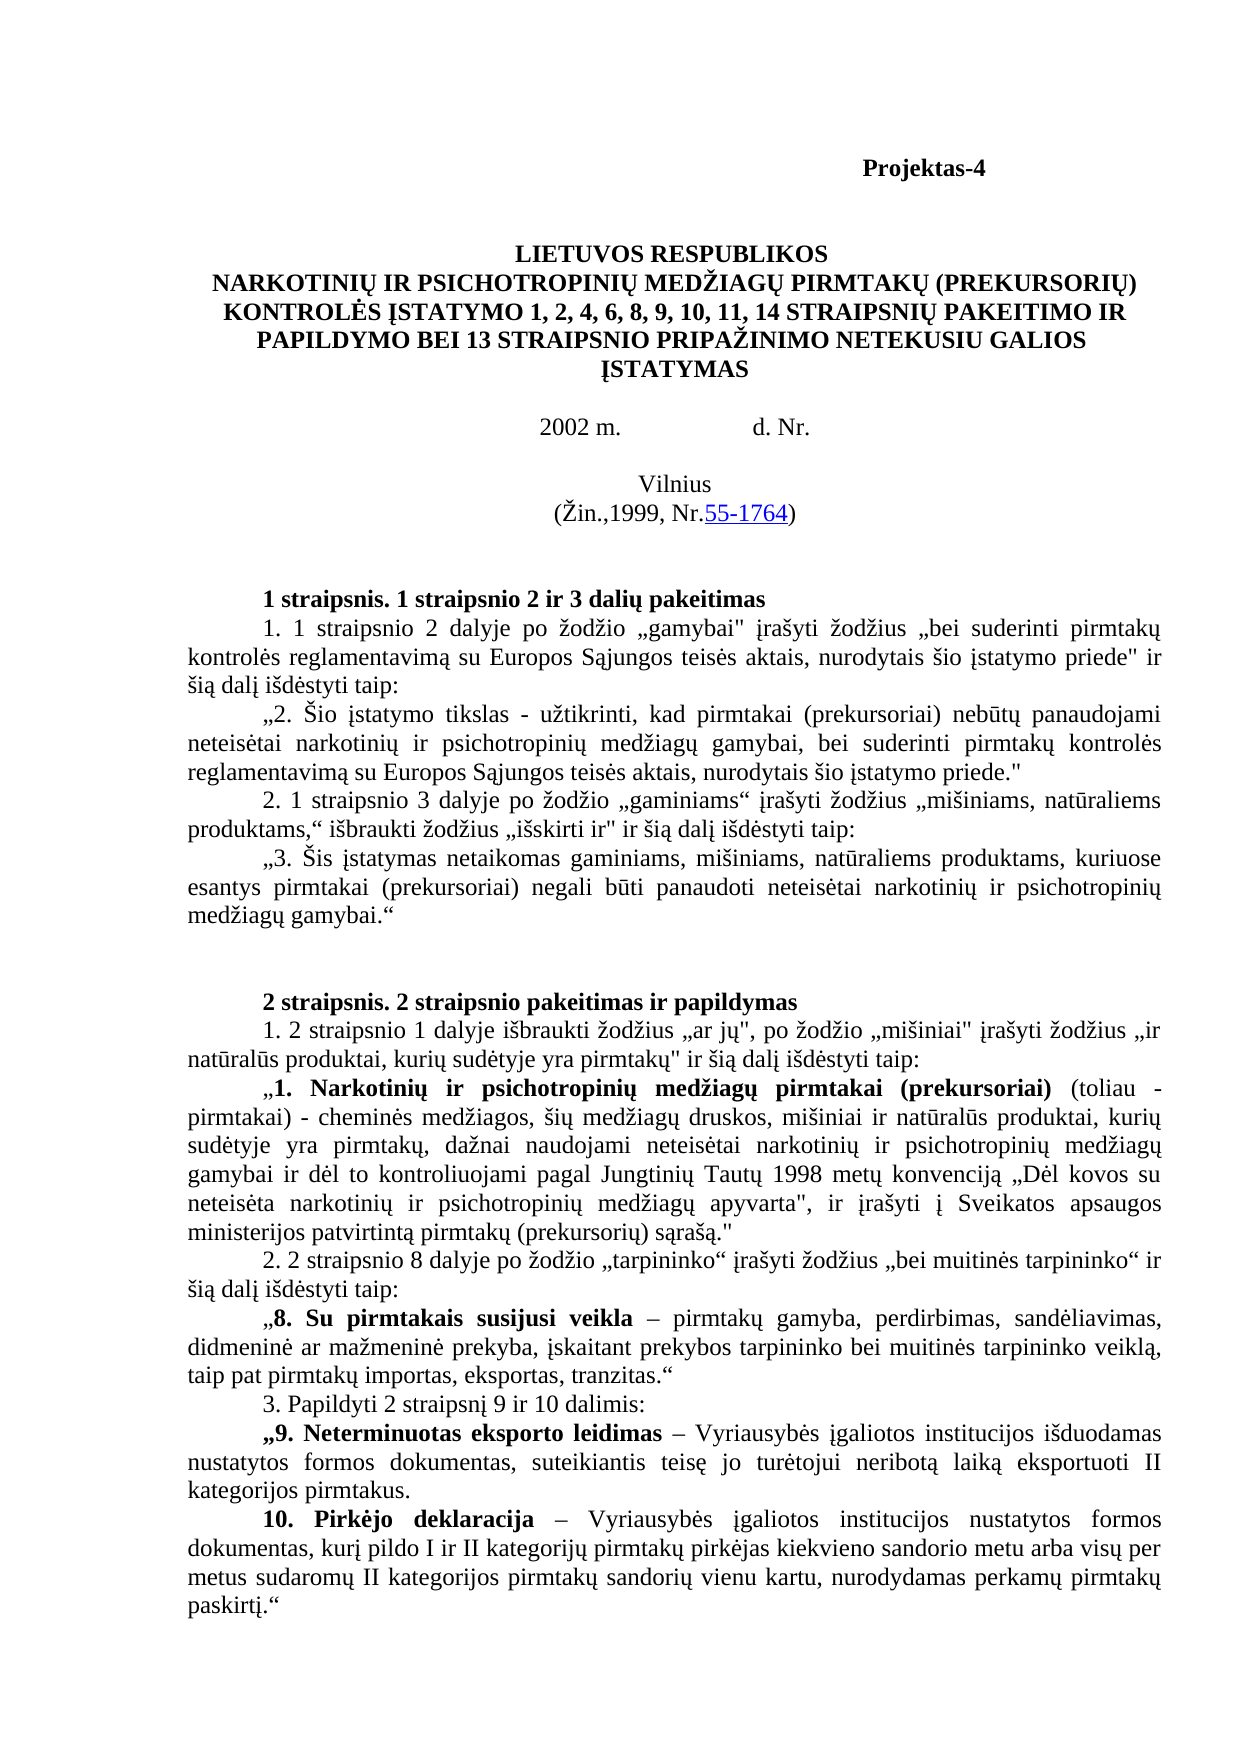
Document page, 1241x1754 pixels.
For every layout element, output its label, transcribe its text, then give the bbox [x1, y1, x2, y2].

text 10. Pirkėjo deklaracija – Vyriausybės įgaliotos institucijos nustatytos formos dokumentas, kurį pildo I ir II kategorijų pirmtakų pirkėjas kiekvieno sandorio metu arba visų per metus sudaromų II kategorijos pirmtakų sandorių vienu kartu, nurodydamas perkamų pirmtakų paskirtį.“ [187, 1504, 1162, 1619]
text LIETUVOS RESPUBLIKOS [187, 239, 1162, 268]
text „3. Šis įstatymas netaikomas gaminiams, mišiniams, natūraliems produktams, kuriuose esantys pirmtakai (prekursoriai) negali būti panaudoti neteisėtai narkotinių ir psichotropinių medžiagų gamybai.“ [187, 843, 1162, 929]
text 1 straipsnis. 1 straipsnio 2 ir 3 dalių pakeitimas [187, 584, 1162, 613]
text „1. Narkotinių ir psichotropinių medžiagų pirmtakai (prekursoriai) (toliau - pirmtakai) - cheminės medžiagos, šių medžiagų druskos, mišiniai ir natūralūs produktai, kurių sudėtyje yra pirmtakų, dažnai naudojami neteisėtai narkotinių ir psichotropinių medžiagų gamybai ir dėl to kontroliuojami pagal Jungtinių Tautų 1998 metų konvenciją „Dėl kovos su neteisėta narkotinių ir psichotropinių medžiagų apyvarta", ir įrašyti į Sveikatos apsaugos ministerijos patvirtintą pirmtakų (prekursorių) sąrašą." [187, 1073, 1162, 1245]
text 2. 1 straipsnio 3 dalyje po žodžio „gaminiams“ įrašyti žodžius „mišiniams, natūraliems produktams,“ išbraukti žodžius „išskirti ir" ir šią dalį išdėstyti taip: [187, 785, 1162, 843]
text 2. 2 straipsnio 8 dalyje po žodžio „tarpininko“ įrašyti žodžius „bei muitinės tarpininko“ ir šią dalį išdėstyti taip: [187, 1245, 1162, 1303]
text „9. Neterminuotas eksporto leidimas – Vyriausybės įgaliotos institucijos išduodamas nustatytos formos dokumentas, suteikiantis teisę jo turėtojui neribotą laiką eksportuoti II kategorijos pirmtakus. [187, 1418, 1162, 1504]
text Projektas-4 [187, 153, 1162, 182]
text (Žin.,1999, Nr.55-1764) [187, 498, 1162, 527]
text „8. Su pirmtakais susijusi veikla – pirmtakų gamyba, perdirbimas, sandėliavimas, didmeninė ar mažmeninė prekyba, įskaitant prekybos tarpininko bei muitinės tarpininko veiklą, taip pat pirmtakų importas, eksportas, tranzitas.“ [187, 1303, 1162, 1389]
text 3. Papildyti 2 straipsnį 9 ir 10 dalimis: [187, 1389, 1162, 1418]
text Vilnius [187, 469, 1162, 498]
text 1. 2 straipsnio 1 dalyje išbraukti žodžius „ar jų", po žodžio „mišiniai" įrašyti žodžius „ir natūralūs produktai, kurių sudėtyje yra pirmtakų" ir šią dalį išdėstyti taip: [187, 1015, 1162, 1073]
text 2 straipsnis. 2 straipsnio pakeitimas ir papildymas [187, 987, 1162, 1015]
text „2. Šio įstatymo tikslas - užtikrinti, kad pirmtakai (prekursoriai) nebūtų panaudojami neteisėtai narkotinių ir psichotropinių medžiagų gamybai, bei suderinti pirmtakų kontrolės reglamentavimą su Europos Sąjungos teisės aktais, nurodytais šio įstatymo priede." [187, 699, 1162, 785]
text 1. 1 straipsnio 2 dalyje po žodžio „gamybai" įrašyti žodžius „bei suderinti pirmtakų kontrolės reglamentavimą su Europos Sąjungos teisės aktais, nurodytais šio įstatymo priede" ir šią dalį išdėstyti taip: [187, 613, 1162, 699]
text 2002 m. d. Nr. [187, 412, 1162, 440]
text ĮSTATYMAS [187, 354, 1162, 383]
text NARKOTINIŲ IR PSICHOTROPINIŲ MEDŽIAGŲ PIRMTAKŲ (PREKURSORIŲ) KONTROLĖS ĮSTATYMO 1, 2, 4, 6, 8, 9, 10, 11, 14 STRAIPSNIŲ PAKEITIMO IR PAPILDYMO BEI 13 STRAIPSNIO PRIPAŽINIMO NETEKUSIU GALIOS [187, 268, 1162, 354]
